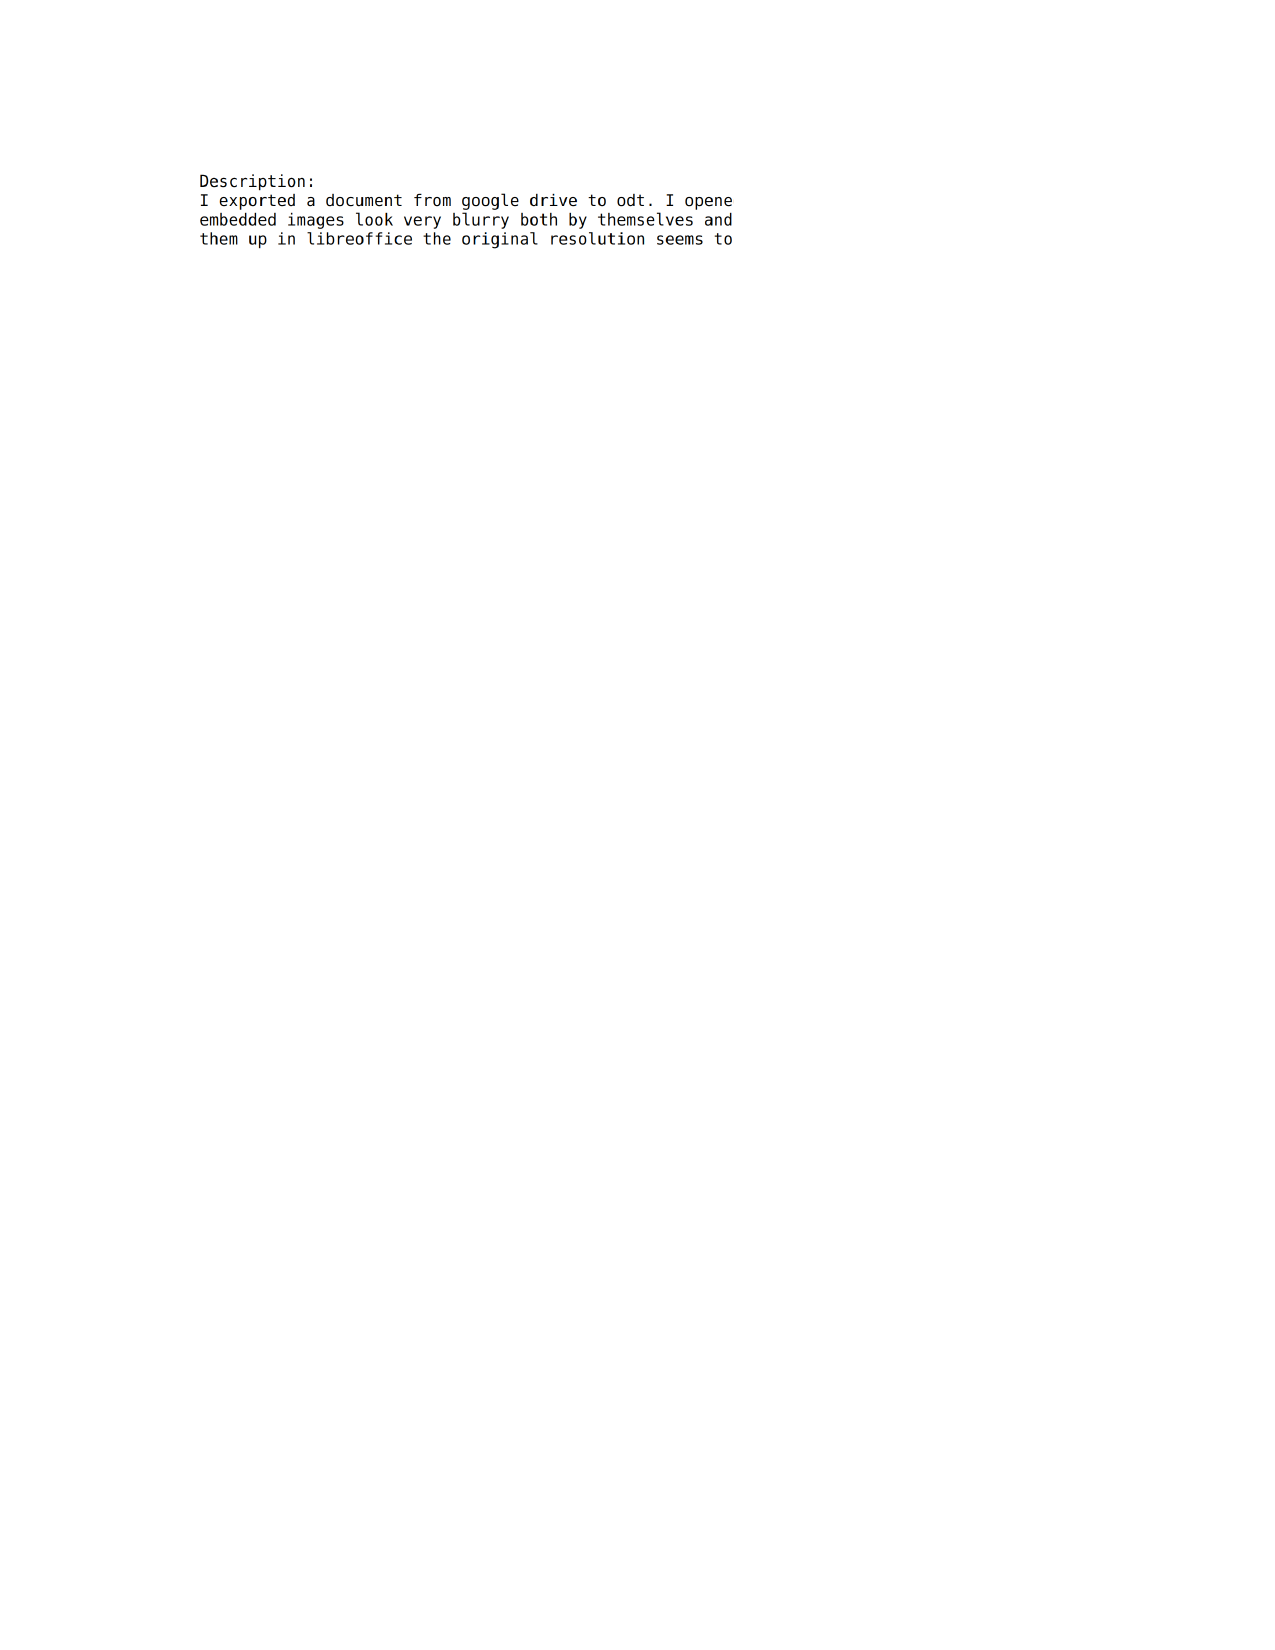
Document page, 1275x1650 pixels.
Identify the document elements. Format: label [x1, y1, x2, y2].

picture [194, 170, 734, 261]
